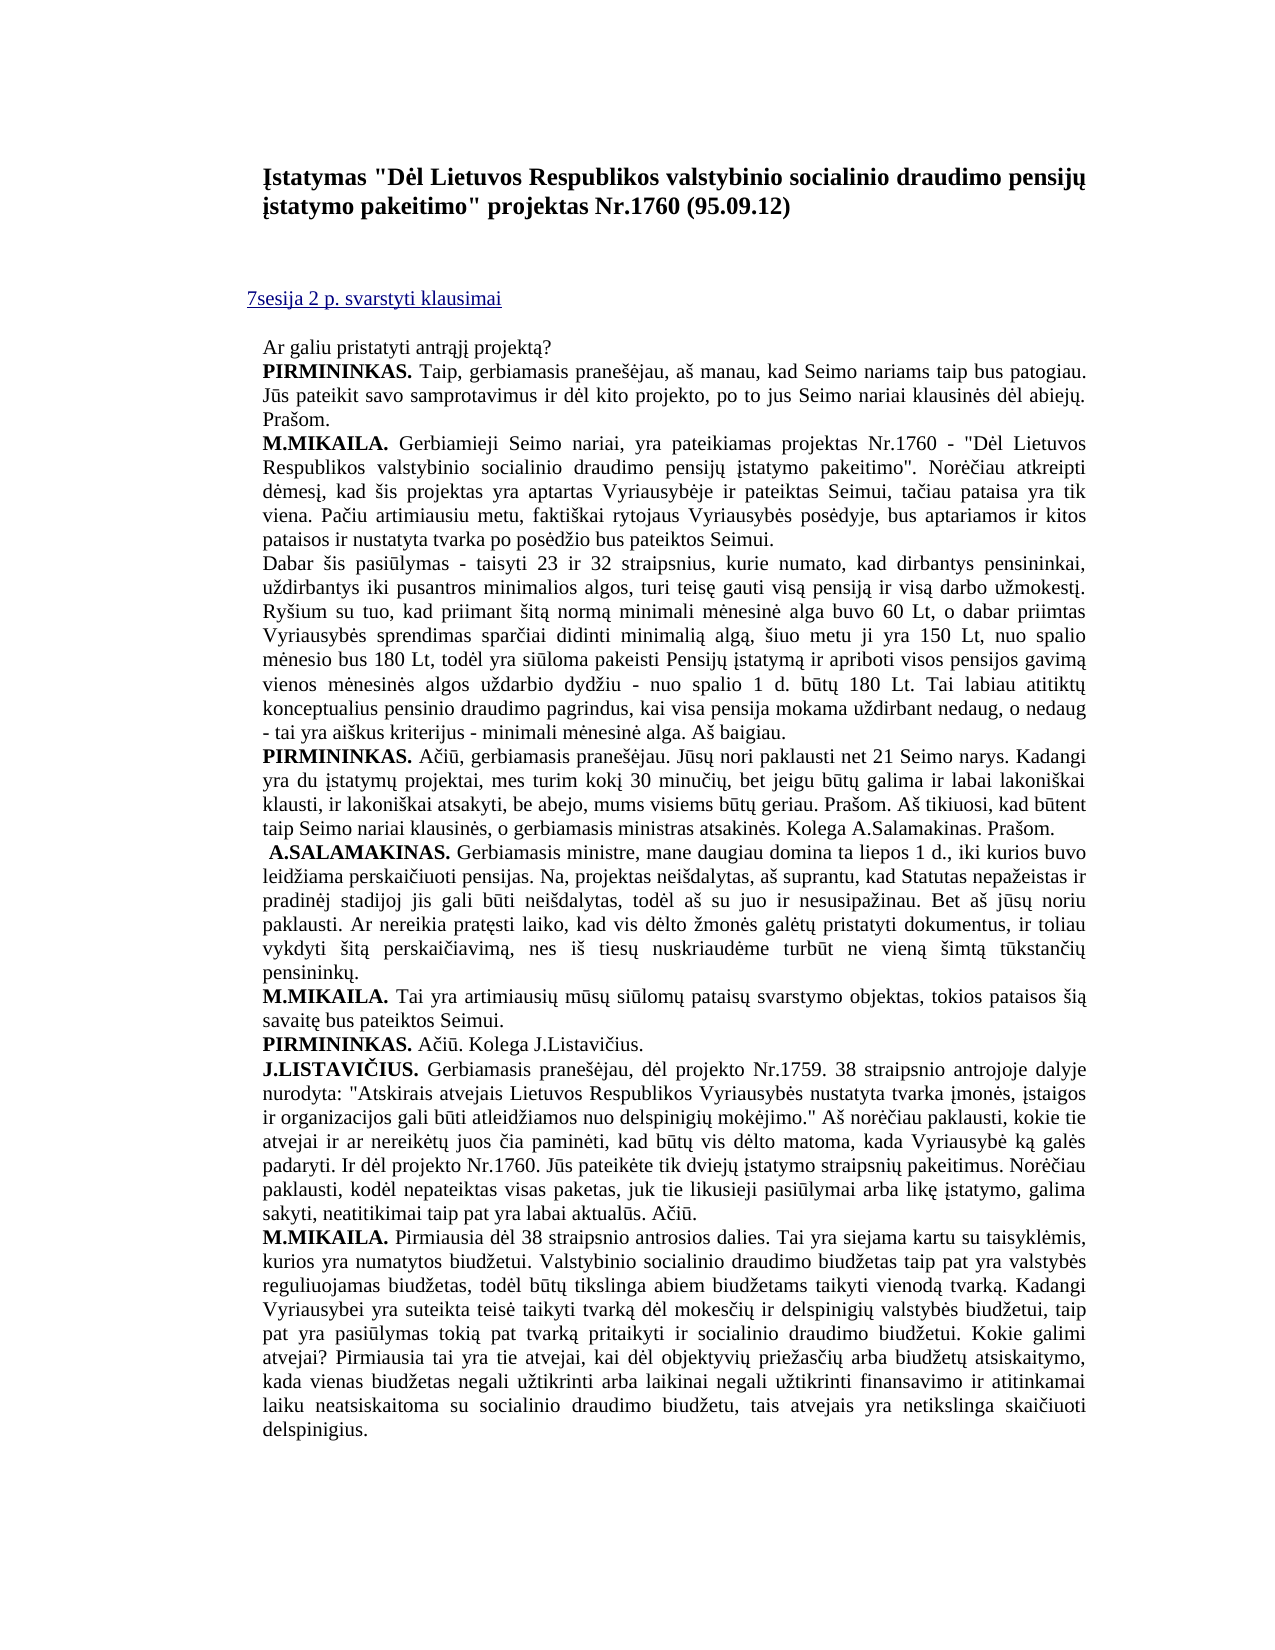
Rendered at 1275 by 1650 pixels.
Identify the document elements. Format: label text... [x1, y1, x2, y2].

text A.SALAMAKINAS. Gerbiamasis ministre, mane daugiau domina ta liepos 1 d., iki kurios buvo leidžiama perskaičiuoti pensijas. Na, projektas neišdalytas, aš suprantu, kad Statutas nepažeistas ir pradinėj stadijoj jis gali būti neišdalytas, todėl aš su juo ir nesusipažinau. Bet aš jūsų noriu paklausti. Ar nereikia pratęsti laiko, kad vis dėlto žmonės galėtų pristatyti dokumentus, ir toliau vykdyti šitą perskaičiavimą, nes iš tiesų nuskriaudėme turbūt ne vieną šimtą tūkstančių pensininkų. [262, 840, 1087, 984]
text M.MIKAILA. Gerbiamieji Seimo nariai, yra pateikiamas projektas Nr.1760 - "Dėl Lietuvos Respublikos valstybinio socialinio draudimo pensijų įstatymo pakeitimo". Norėčiau atkreipti dėmesį, kad šis projektas yra aptartas Vyriausybėje ir pateiktas Seimui, tačiau pataisa yra tik viena. Pačiu artimiausiu metu, faktiškai rytojaus Vyriausybės posėdyje, bus aptariamos ir kitos pataisos ir nustatyta tvarka po posėdžio bus pateiktos Seimui. [262, 431, 1087, 551]
text M.MIKAILA. Tai yra artimiausių mūsų siūlomų pataisų svarstymo objektas, tokios pataisos šią savaitę bus pateiktos Seimui. [262, 984, 1087, 1032]
text M.MIKAILA. Pirmiausia dėl 38 straipsnio antrosios dalies. Tai yra siejama kartu su taisyklėmis, kurios yra numatytos biudžetui. Valstybinio socialinio draudimo biudžetas taip pat yra valstybės reguliuojamas biudžetas, todėl būtų tikslinga abiem biudžetams taikyti vienodą tvarką. Kadangi Vyriausybei yra suteikta teisė taikyti tvarką dėl mokesčių ir delspinigių valstybės biudžetui, taip pat yra pasiūlymas tokią pat tvarką pritaikyti ir socialinio draudimo biudžetui. Kokie galimi atvejai? Pirmiausia tai yra tie atvejai, kai dėl objektyvių priežasčių arba biudžetų atsiskaitymo, kada vienas biudžetas negali užtikrinti arba laikinai negali užtikrinti finansavimo ir atitinkamai laiku neatsiskaitoma su socialinio draudimo biudžetu, tais atvejais yra netikslinga skaičiuoti delspinigius. [262, 1225, 1087, 1441]
text PIRMININKAS. Ačiū, gerbiamasis pranešėjau. Jūsų nori paklausti net 21 Seimo narys. Kadangi yra du įstatymų projektai, mes turim kokį 30 minučių, bet jeigu būtų galima ir labai lakoniškai klausti, ir lakoniškai atsakyti, be abejo, mums visiems būtų geriau. Prašom. Aš tikiuosi, kad būtent taip Seimo nariai klausinės, o gerbiamasis ministras atsakinės. Kolega A.Salamakinas. Prašom. [262, 744, 1087, 840]
text Įstatymas "Dėl Lietuvos Respublikos valstybinio socialinio draudimo pensijų įstatymo pakeitimo" projektas Nr.1760 (95.09.12) [262, 162, 1087, 220]
text Ar galiu pristatyti antrąjį projektą? [262, 334, 1087, 359]
text 7sesija 2 p. svarstyti klausimai [247, 286, 1087, 310]
text J.LISTAVIČIUS. Gerbiamasis pranešėjau, dėl projekto Nr.1759. 38 straipsnio antrojoje dalyje nurodyta: "Atskirais atvejais Lietuvos Respublikos Vyriausybės nustatyta tvarka įmonės, įstaigos ir organizacijos gali būti atleidžiamos nuo delspinigių mokėjimo." Aš norėčiau paklausti, kokie tie atvejai ir ar nereikėtų juos čia paminėti, kad būtų vis dėlto matoma, kada Vyriausybė ką galės padaryti. Ir dėl projekto Nr.1760. Jūs pateikėte tik dviejų įstatymo straipsnių pakeitimus. Norėčiau paklausti, kodėl nepateiktas visas paketas, juk tie likusieji pasiūlymai arba likę įstatymo, galima sakyti, neatitikimai taip pat yra labai aktualūs. Ačiū. [262, 1056, 1087, 1225]
text Dabar šis pasiūlymas - taisyti 23 ir 32 straipsnius, kurie numato, kad dirbantys pensininkai, uždirbantys iki pusantros minimalios algos, turi teisę gauti visą pensiją ir visą darbo užmokestį. Ryšium su tuo, kad priimant šitą normą minimali mėnesinė alga buvo 60 Lt, o dabar priimtas Vyriausybės sprendimas sparčiai didinti minimalią algą, šiuo metu ji yra 150 Lt, nuo spalio mėnesio bus 180 Lt, todėl yra siūloma pakeisti Pensijų įstatymą ir apriboti visos pensijos gavimą vienos mėnesinės algos uždarbio dydžiu - nuo spalio 1 d. būtų 180 Lt. Tai labiau atitiktų konceptualius pensinio draudimo pagrindus, kai visa pensija mokama uždirbant nedaug, o nedaug - tai yra aiškus kriterijus - minimali mėnesinė alga. Aš baigiau. [262, 551, 1087, 744]
text PIRMININKAS. Taip, gerbiamasis pranešėjau, aš manau, kad Seimo nariams taip bus patogiau. Jūs pateikit savo samprotavimus ir dėl kito projekto, po to jus Seimo nariai klausinės dėl abiejų. Prašom. [262, 359, 1087, 431]
text PIRMININKAS. Ačiū. Kolega J.Listavičius. [262, 1032, 1087, 1056]
